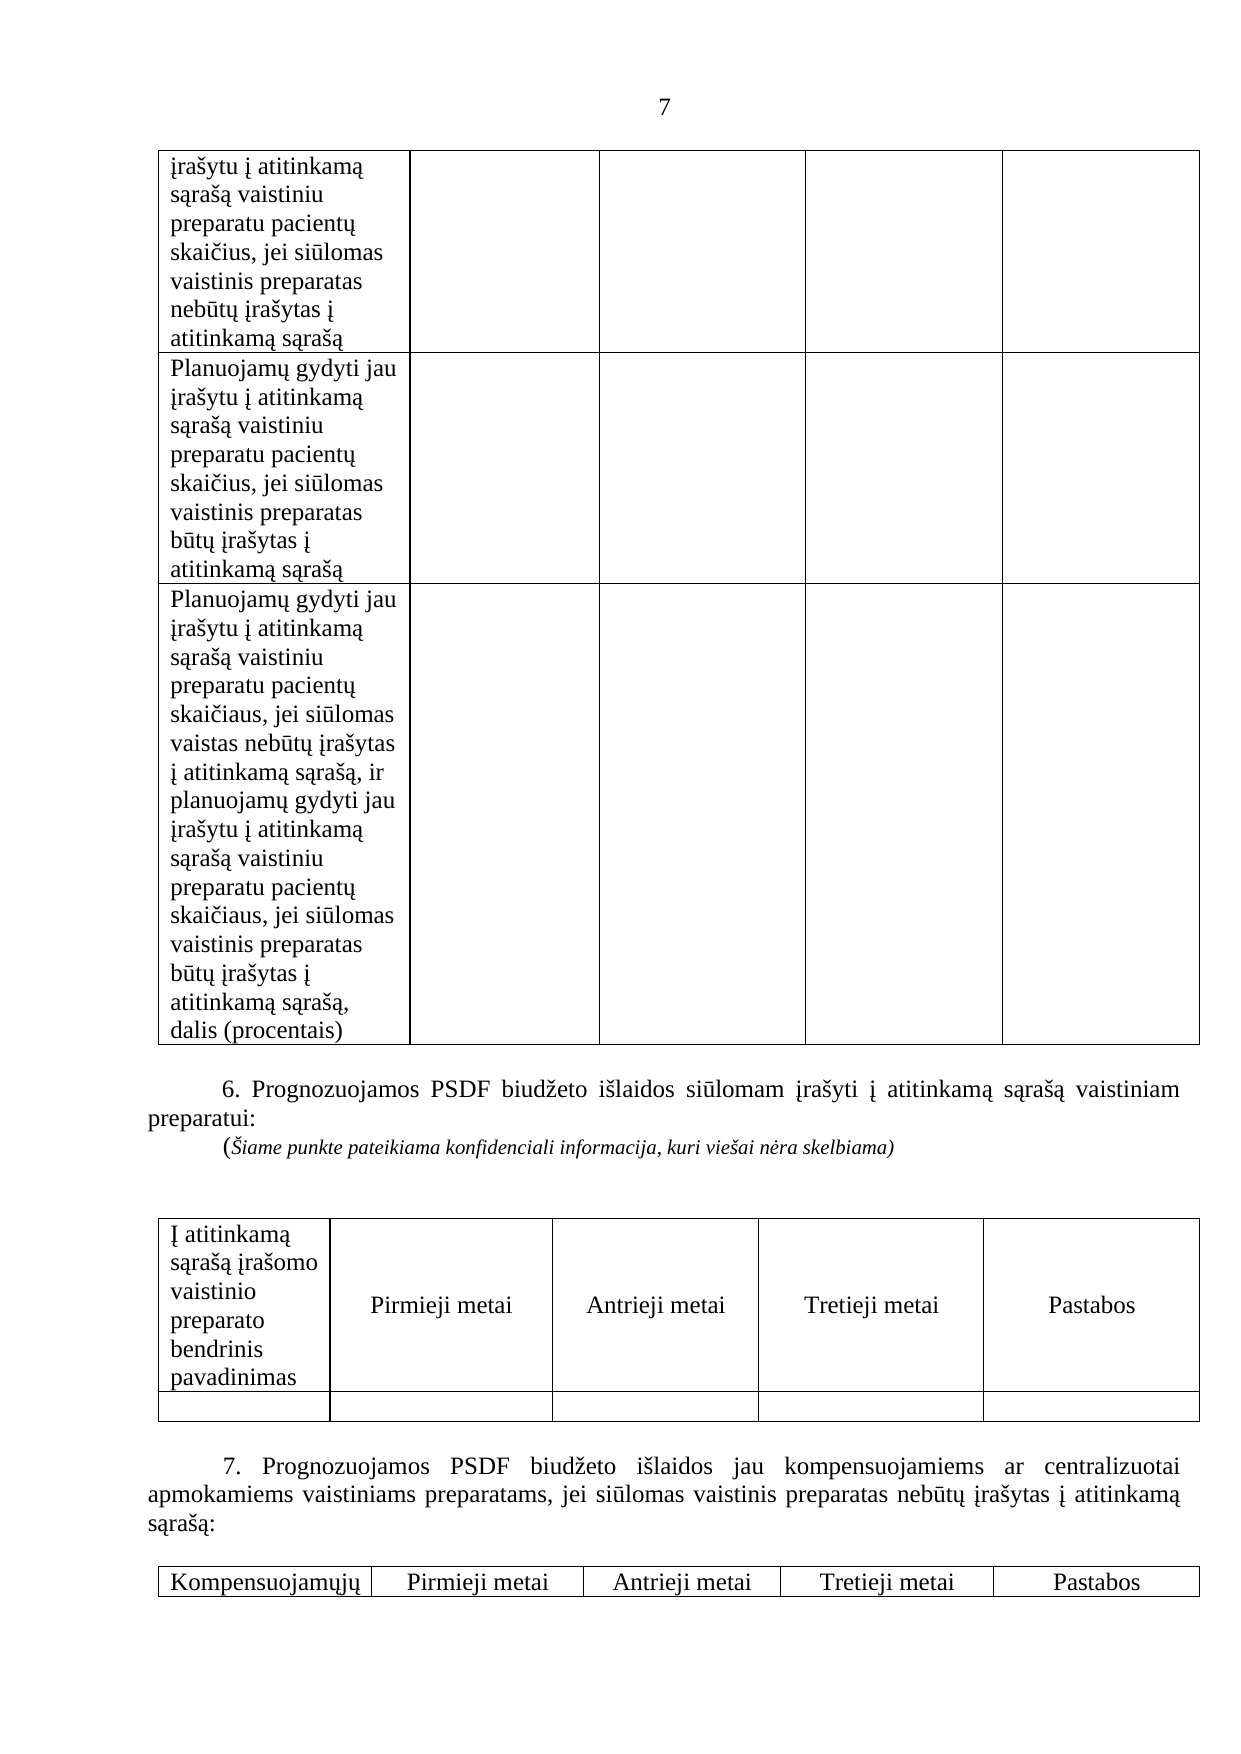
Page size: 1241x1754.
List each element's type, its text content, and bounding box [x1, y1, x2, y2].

text (Šiame punkte pateikiama konfidenciali informacija, kuri viešai nėra skelbiama) [148, 1131, 1181, 1160]
table_cell [331, 1392, 552, 1421]
table_cell [159, 1392, 329, 1421]
table_cell [806, 353, 1002, 583]
table_cell [600, 151, 805, 352]
table_cell įrašytu į atitinkamą sąrašą vaistiniu preparatu pacientų skaičius, jei siūlomas vaistinis preparatas nebūtų įrašytas į atitinkamą sąrašą [159, 151, 409, 352]
table_header Tretieji metai [759, 1219, 983, 1391]
table_cell [553, 1392, 758, 1421]
table_cell [411, 353, 599, 583]
table_header Pastabos [994, 1567, 1199, 1596]
table_cell [806, 151, 1002, 352]
table_header Antrieji metai [584, 1567, 780, 1596]
table_cell [759, 1392, 983, 1421]
table_cell [411, 584, 599, 1044]
table_cell Planuojamų gydyti jau įrašytu į atitinkamą sąrašą vaistiniu preparatu pacientų skaičius, jei siūlomas vaistinis preparatas būtų įrašytas į atitinkamą sąrašą [159, 353, 409, 583]
table_cell [984, 1392, 1199, 1421]
table_cell [411, 151, 599, 352]
table_header Kompensuojamųjų [159, 1567, 371, 1596]
table_header Antrieji metai [553, 1219, 758, 1391]
table_header Pastabos [984, 1219, 1199, 1391]
table_header Tretieji metai [781, 1567, 993, 1596]
table_cell [1003, 584, 1199, 1044]
table_cell [600, 584, 805, 1044]
table_header Pirmieji metai [331, 1219, 552, 1391]
text 7. Prognozuojamos PSDF biudžeto išlaidos jau kompensuojamiems ar centralizuotai apmokamiems vaistiniams preparatams, jei siūlomas vaistinis preparatas nebūtų įrašytas į atitinkamą sąrašą: [148, 1451, 1181, 1537]
table_cell [1003, 151, 1199, 352]
table_header Pirmieji metai [372, 1567, 583, 1596]
table_cell [1003, 353, 1199, 583]
text 6. Prognozuojamos PSDF biudžeto išlaidos siūlomam įrašyti į atitinkamą sąrašą vaistiniam preparatui: [148, 1074, 1181, 1131]
table_cell [600, 353, 805, 583]
table_header Į atitinkamą sąrašą įrašomo vaistinio preparato bendrinis pavadinimas [159, 1219, 329, 1391]
table_cell [806, 584, 1002, 1044]
table_cell Planuojamų gydyti jau įrašytu į atitinkamą sąrašą vaistiniu preparatu pacientų skaičiaus, jei siūlomas vaistas nebūtų įrašytas į atitinkamą sąrašą, ir planuojamų gydyti jau įrašytu į atitinkamą sąrašą vaistiniu preparatu pacientų skaičiaus, jei siūlomas vaistinis preparatas būtų įrašytas į atitinkamą sąrašą, dalis (procentais) [159, 584, 409, 1044]
